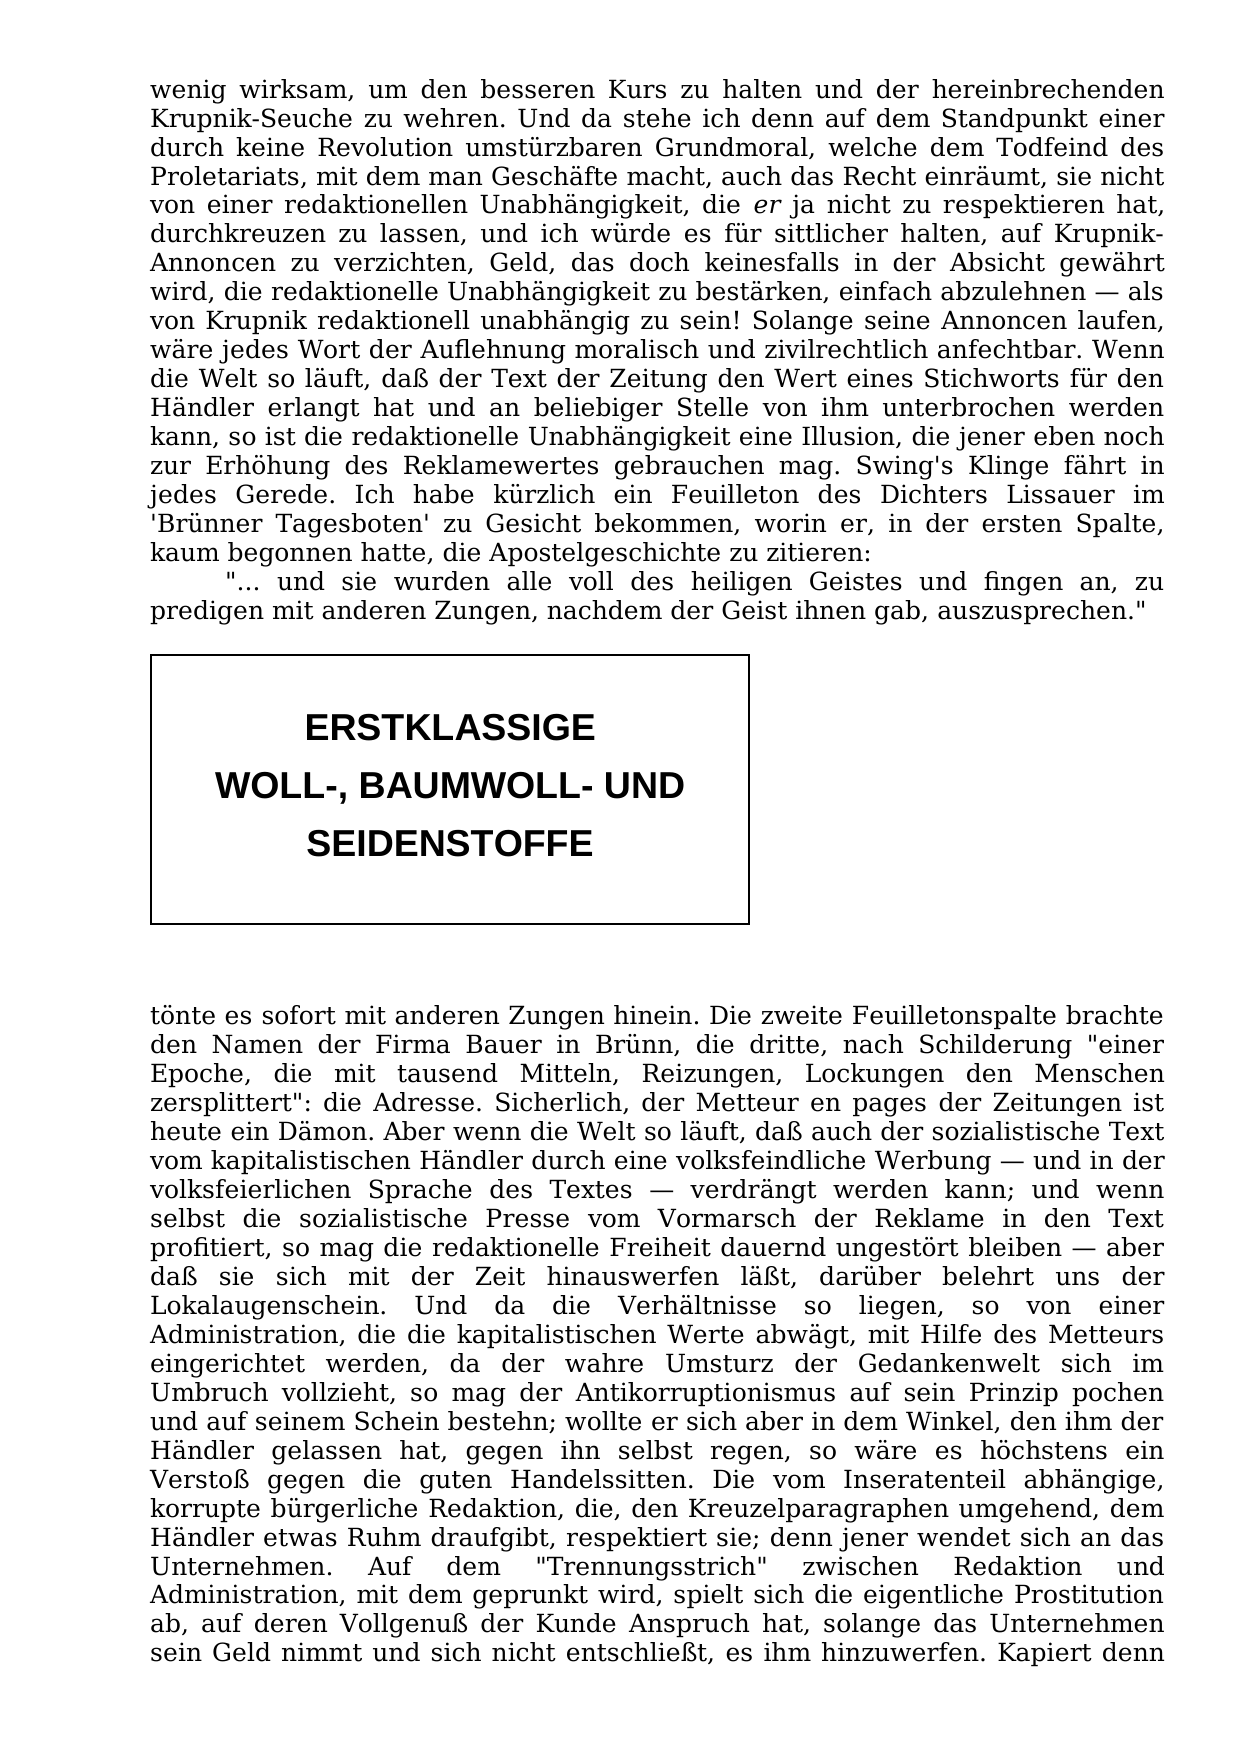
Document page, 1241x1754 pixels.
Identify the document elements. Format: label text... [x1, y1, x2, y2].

text wenig wirksam, um den besseren Kurs zu halten und der hereinbrechenden Krupnik-Seuche zu wehren. Und da stehe ich denn auf dem Standpunkt einer durch keine Revolution umstürzbaren Grundmoral, welche dem Todfeind des Proletariats, mit dem man Geschäfte macht, auch das Recht einräumt, sie nicht von einer redaktionellen Unabhängigkeit, die er ja nicht zu respektieren hat, durchkreuzen zu lassen, und ich würde es für sittlicher halten, auf Krupnik-Annoncen zu verzichten, Geld, das doch keinesfalls in der Absicht gewährt wird, die redaktionelle Unabhängigkeit zu bestärken, einfach abzulehnen — als von Krupnik redaktionell unabhängig zu sein! Solange seine Annoncen laufen, wäre jedes Wort der Auflehnung moralisch und zivilrechtlich anfechtbar. Wenn die Welt so läuft, daß der Text der Zeitung den Wert eines Stichworts für den Händler erlangt hat und an beliebiger Stelle von ihm unterbrochen werden kann, so ist die redaktionelle Unabhängigkeit eine Illusion, die jener eben noch zur Erhöhung des Reklamewertes gebrauchen mag. Swing's Klinge fährt in jedes Gerede. Ich habe kürzlich ein Feuilleton des Dichters Lissauer im 'Brünner Tagesboten' zu Gesicht bekommen, worin er, in der ersten Spalte, kaum begonnen hatte, die Apostelgeschichte zu zitieren: [150, 75, 1166, 567]
text tönte es sofort mit anderen Zungen hinein. Die zweite Feuilletonspalte brachte den Namen der Firma Bauer in Brünn, die dritte, nach Schilderung "einer Epoche, die mit tausend Mitteln, Reizungen, Lockungen den Menschen zersplittert": die Adresse. Sicherlich, der Metteur en pages der Zeitungen ist heute ein Dämon. Aber wenn die Welt so läuft, daß auch der sozialistische Text vom kapitalistischen Händler durch eine volksfeindliche Werbung — und in der volksfeierlichen Sprache des Textes — verdrängt werden kann; und wenn selbst die sozialistische Presse vom Vormarsch der Reklame in den Text profitiert, so mag die redaktionelle Freiheit dauernd ungestört bleiben — aber daß sie sich mit der Zeit hinauswerfen läßt, darüber belehrt uns der Lokalaugenschein. Und da die Verhältnisse so liegen, so von einer Administration, die die kapitalistischen Werte abwägt, mit Hilfe des Metteurs eingerichtet werden, da der wahre Umsturz der Gedankenwelt sich im Umbruch vollzieht, so mag der Antikorruptionismus auf sein Prinzip pochen und auf seinem Schein bestehn; wollte er sich aber in dem Winkel, den ihm der Händler gelassen hat, gegen ihn selbst regen, so wäre es höchstens ein Verstoß gegen die guten Handelssitten. Die vom Inseratenteil abhängige, korrupte bürgerliche Redaktion, die, den Kreuzelparagraphen umgehend, dem Händler etwas Ruhm draufgibt, respektiert sie; denn jener wendet sich an das Unternehmen. Auf dem "Trennungsstrich" zwischen Redaktion und Administration, mit dem geprunkt wird, spielt sich die eigentliche Prostitution ab, auf deren Vollgenuß der Kunde Anspruch hat, solange das Unternehmen sein Geld nimmt und sich nicht entschließt, es ihm hinzuwerfen. Kapiert denn [150, 973, 1166, 1668]
text ERSTKLASSIGE [155, 688, 745, 748]
text SEIDENSTOFFE [155, 806, 745, 864]
text WOLL-, BAUMWOLL- UND [155, 748, 745, 806]
text "... und sie wurden alle voll des heiligen Geistes und fingen an, zu predigen mit anderen Zungen, nachdem der Geist ihnen gab, auszusprechen." [150, 567, 1166, 625]
